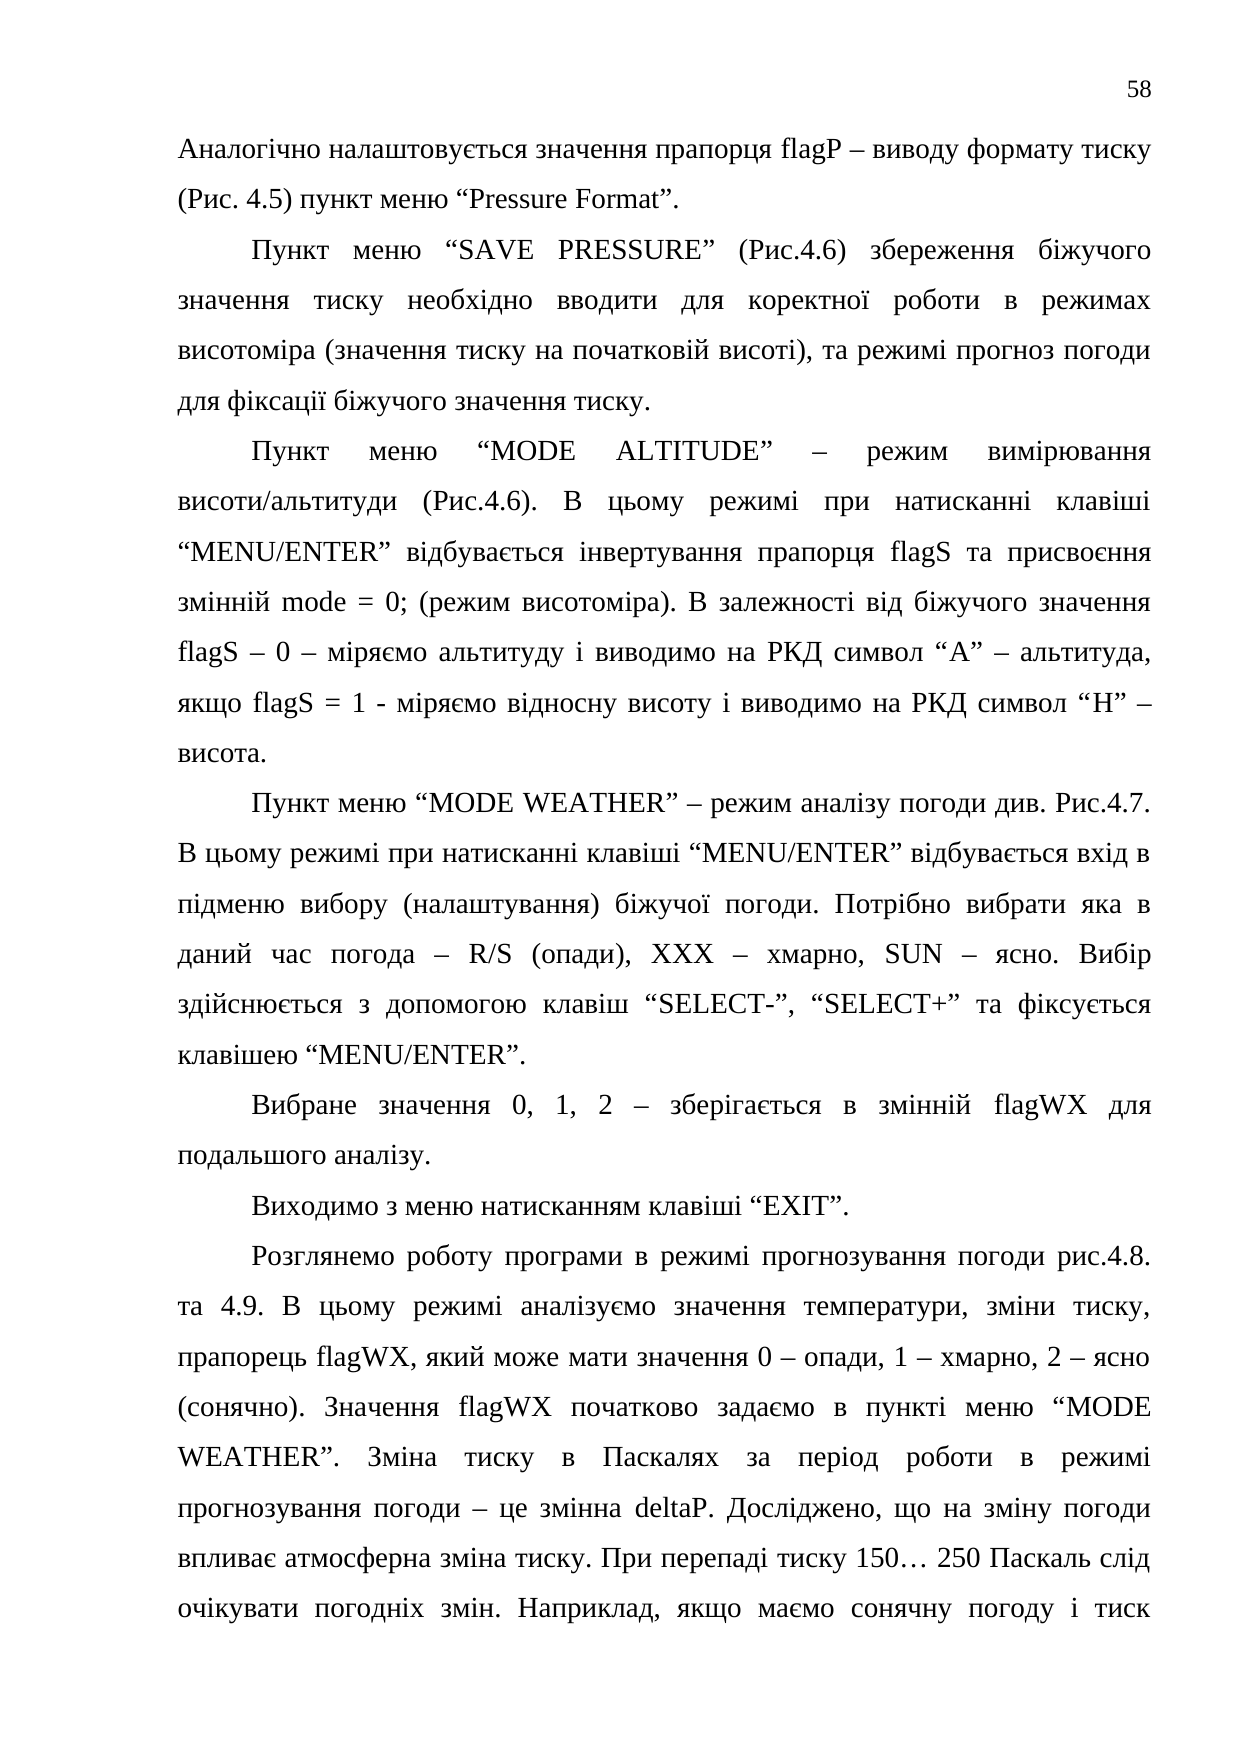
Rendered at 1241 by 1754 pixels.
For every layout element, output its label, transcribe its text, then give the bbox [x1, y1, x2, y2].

text Розглянемо роботу програми в режимі прогнозування погоди рис.4.8. та 4.9. В цьому режимі аналізуємо значення температури, зміни тиску, прапорець flagWX, який може мати значення 0 – опади, 1 – хмарно, 2 – ясно (сонячно). Значення flagWX початково задаємо в пункті меню “MODE WEATHER”. Зміна тиску в Паскалях за період роботи в режимі прогнозування погоди – це змінна deltaP. Досліджено, що на зміну погоди впливає атмосферна зміна тиску. При перепаді тиску 150… 250 Паскаль слід очікувати погодніх змін. Наприклад, якщо маємо сонячну погоду і тиск [177, 1238, 1152, 1624]
text Пункт меню “MODE WEATHER” – режим аналізу погоди див. Рис.4.7. В цьому режимі при натисканні клавіші “MENU/ENTER” відбувається вхід в підменю вибору (налаштування) біжучої погоди. Потрібно вибрати яка в даний час погода – R/S (опади), ХХХ – хмарно, SUN – ясно. Вибір здійснюється з допомогою клавіш “SELECT-”, “SELECT+” та фіксується клавішею “MENU/ENTER”. [177, 785, 1152, 1070]
text Пункт меню “SAVE PRESSURE” (Рис.4.6) збереження біжучого значення тиску необхідно вводити для коректної роботи в режимах висотоміра (значення тиску на початковій висоті), та режимі прогноз погоди для фіксації біжучого значення тиску. [177, 232, 1152, 416]
text Пункт меню “MODE ALTITUDE” – режим вимірювання висоти/альтитуди (Рис.4.6). В цьому режимі при натисканні клавіші “MENU/ENTER” відбувається інвертування прапорця flagS та присвоєння змінній mode = 0; (режим висотоміра). В залежності від біжучого значення flagS – 0 – міряємо альтитуду і виводимо на РКД символ “A” – альтитуда, якщо flagS = 1 - міряємо відносну висоту і виводимо на РКД символ “H” – висота. [177, 433, 1152, 768]
text Вибране значення 0, 1, 2 – зберігається в змінній flagWX для подальшого аналізу. [177, 1087, 1152, 1171]
text Аналогічно налаштовується значення прапорця flagP – виводу формату тиску (Рис. 4.5) пункт меню “Pressure Format”. [177, 131, 1152, 215]
text Виходимо з меню натисканням клавіші “EXIT”. [177, 1188, 1152, 1221]
